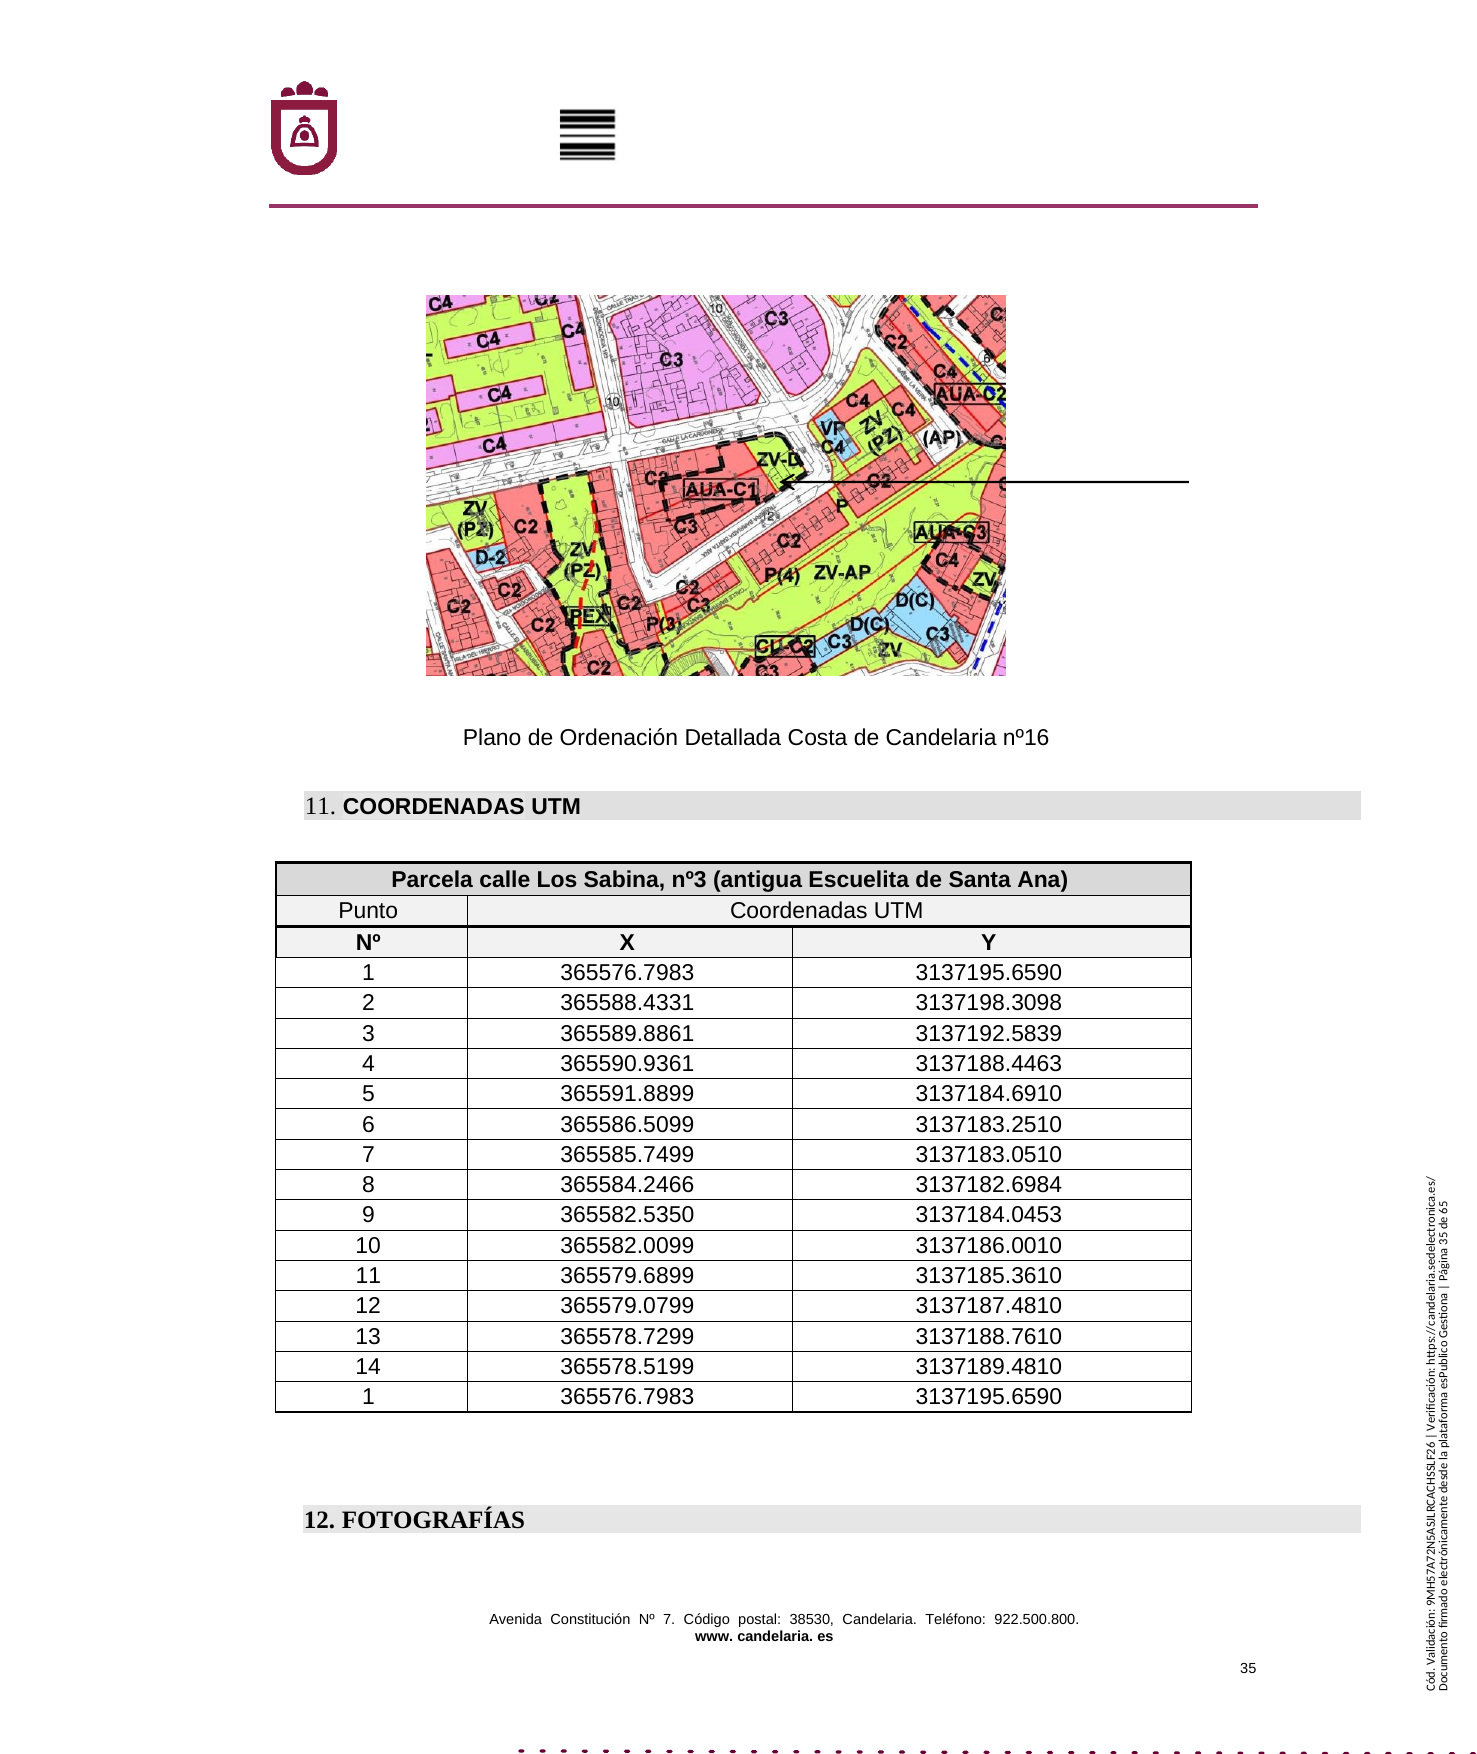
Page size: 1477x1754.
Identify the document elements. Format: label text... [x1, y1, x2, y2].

table_cell 365585.7499 [468, 1140, 792, 1169]
table_cell 365582.0099 [468, 1231, 792, 1260]
table_cell 7 [276, 1140, 467, 1169]
table_cell 3137188.4463 [793, 1049, 1191, 1078]
table_cell 365584.2466 [468, 1170, 792, 1199]
table_cell 3137187.4810 [793, 1291, 1191, 1321]
table_cell 3137188.7610 [793, 1322, 1191, 1351]
table_cell 3 [276, 1019, 467, 1048]
table_cell 365576.7983 [468, 1382, 792, 1411]
table_cell 3137186.0010 [793, 1231, 1191, 1260]
table_cell 3137183.0510 [793, 1140, 1191, 1169]
table_cell Coordenadas UTM [468, 896, 1190, 925]
text Plano de Ordenación Detallada Costa de Candelaria nº16 [265, 724, 1264, 750]
table_cell 8 [276, 1170, 467, 1199]
table_cell 4 [276, 1049, 467, 1078]
table_cell 365576.7983 [468, 958, 792, 987]
table_cell 3137195.6590 [793, 958, 1191, 987]
table_cell 2 [276, 988, 467, 1017]
table_cell 3137198.3098 [793, 988, 1191, 1017]
table_cell 3137183.2510 [793, 1109, 1191, 1139]
table_cell 14 [276, 1352, 467, 1381]
table_cell 13 [276, 1322, 467, 1351]
table_cell Punto [277, 896, 467, 925]
table_cell 12 [276, 1291, 467, 1321]
table_cell 365579.0799 [468, 1291, 792, 1321]
table_cell 10 [276, 1231, 467, 1260]
table_cell Nº [277, 928, 467, 957]
subtitle 12. FOTOGRAFÍAS [303, 1505, 342, 1533]
table_cell 365578.7299 [468, 1322, 792, 1351]
table_cell 9 [276, 1200, 467, 1229]
table_cell 11 [276, 1261, 467, 1290]
table_cell 365586.5099 [468, 1109, 792, 1139]
table_cell 365578.5199 [468, 1352, 792, 1381]
table_cell 365589.8861 [468, 1019, 792, 1048]
table_header Parcela calle Los Sabina, nº3 (antigua Escuelita de Santa Ana) [277, 864, 1190, 895]
table_cell 1 [276, 1382, 467, 1411]
table_cell 365588.4331 [468, 988, 792, 1017]
table_cell Y [793, 928, 1190, 957]
table_cell 365590.9361 [468, 1049, 792, 1078]
table_cell 365579.6899 [468, 1261, 792, 1290]
table_cell 3137182.6984 [793, 1170, 1191, 1199]
table_cell 3137189.4810 [793, 1352, 1191, 1381]
table_cell 3137184.0453 [793, 1200, 1191, 1229]
table_cell 3137185.3610 [793, 1261, 1191, 1290]
subtitle 11. COORDENADAS UTM [304, 791, 1361, 820]
table_cell 365582.5350 [468, 1200, 792, 1229]
table_cell 3137195.6590 [793, 1382, 1191, 1411]
table_cell X [468, 928, 792, 957]
subtitle 12. FOTOGRAFÍAS [525, 1505, 1361, 1533]
table_cell 3137184.6910 [793, 1079, 1191, 1108]
table_cell 1 [276, 958, 467, 987]
table_cell 3137192.5839 [793, 1019, 1191, 1048]
table_cell 5 [276, 1079, 467, 1108]
table_cell 365591.8899 [468, 1079, 792, 1108]
table_cell 6 [276, 1109, 467, 1139]
